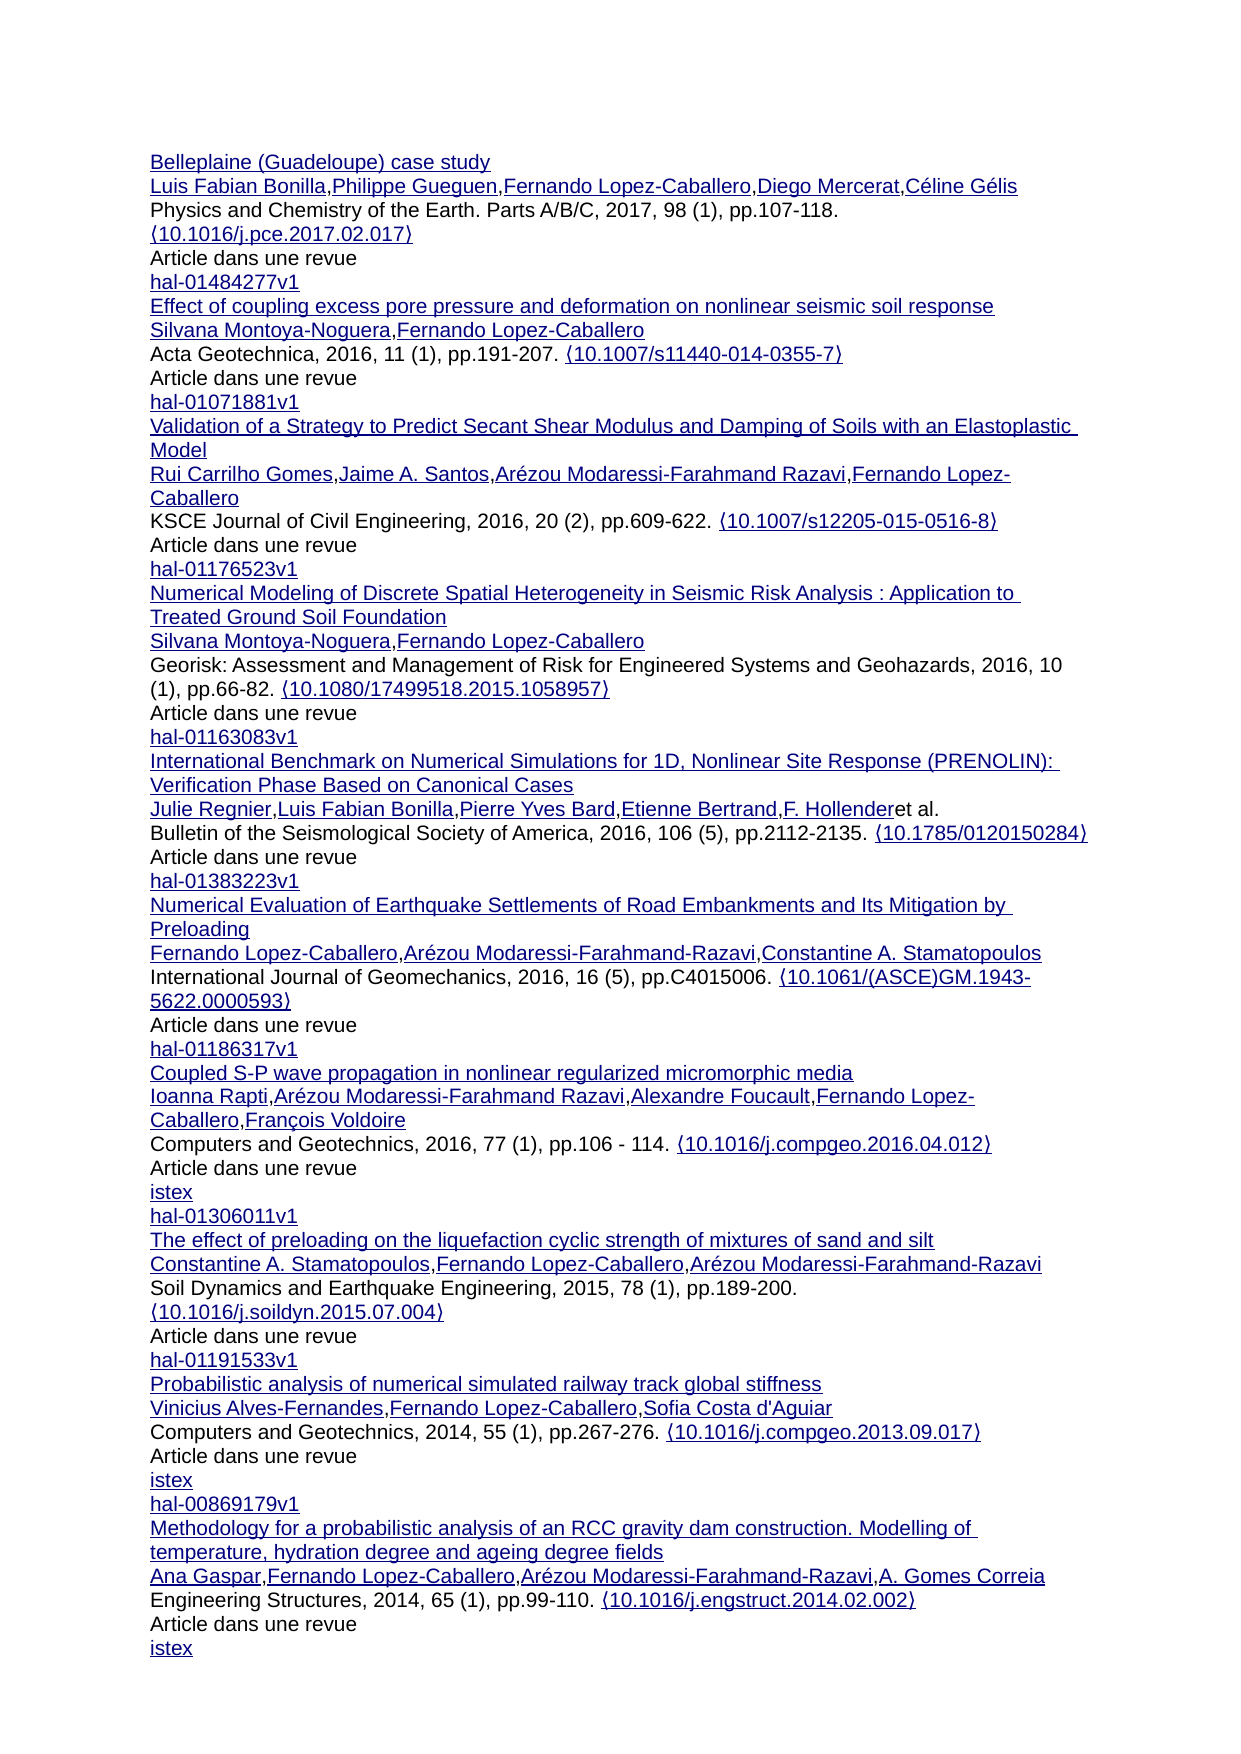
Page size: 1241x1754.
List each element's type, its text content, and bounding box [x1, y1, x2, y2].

table_cell Numerical Evaluation of Earthquake Settlements of Road Embankments and Its Mitigation by Preloading Fernando Lopez-Caballero,Arézou Modaressi-Farahmand-Razavi,Constantine A. Stamatopoulos International Journal of Geomechanics, 2016, 16 (5), pp.C4015006. ⟨10.1061/(ASCE)GM.1943-5622.0000593⟩ Article dans une revue hal-01186317v1 [150, 893, 1090, 1060]
table_cell Belleplaine (Guadeloupe) case study Luis Fabian Bonilla,Philippe Gueguen,Fernando Lopez-Caballero,Diego Mercerat,Céline Gélis Physics and Chemistry of the Earth. Parts A/B/C, 2017, 98 (1), pp.107-118. ⟨10.1016/j.pce.2017.02.017⟩ Article dans une revue hal-01484277v1 [150, 150, 1090, 294]
table_cell Numerical Modeling of Discrete Spatial Heterogeneity in Seismic Risk Analysis : Application to Treated Ground Soil Foundation Silvana Montoya-Noguera,Fernando Lopez-Caballero Georisk: Assessment and Management of Risk for Engineered Systems and Geohazards, 2016, 10 (1), pp.66-82. ⟨10.1080/17499518.2015.1058957⟩ Article dans une revue hal-01163083v1 [150, 581, 1090, 749]
table_cell Validation of a Strategy to Predict Secant Shear Modulus and Damping of Soils with an Elastoplastic Model Rui Carrilho Gomes,Jaime A. Santos,Arézou Modaressi-Farahmand Razavi,Fernando Lopez-Caballero KSCE Journal of Civil Engineering, 2016, 20 (2), pp.609-622. ⟨10.1007/s12205-015-0516-8⟩ Article dans une revue hal-01176523v1 [150, 414, 1090, 581]
table_cell The effect of preloading on the liquefaction cyclic strength of mixtures of sand and silt Constantine A. Stamatopoulos,Fernando Lopez-Caballero,Arézou Modaressi-Farahmand-Razavi Soil Dynamics and Earthquake Engineering, 2015, 78 (1), pp.189-200. ⟨10.1016/j.soildyn.2015.07.004⟩ Article dans une revue hal-01191533v1 [150, 1228, 1090, 1372]
table_cell Methodology for a probabilistic analysis of an RCC gravity dam construction. Modelling of temperature, hydration degree and ageing degree fields Ana Gaspar,Fernando Lopez-Caballero,Arézou Modaressi-Farahmand-Razavi,A. Gomes Correia Engineering Structures, 2014, 65 (1), pp.99-110. ⟨10.1016/j.engstruct.2014.02.002⟩ Article dans une revue istex [150, 1516, 1090, 1659]
table_cell Coupled S-P wave propagation in nonlinear regularized micromorphic media Ioanna Rapti,Arézou Modaressi-Farahmand Razavi,Alexandre Foucault,Fernando Lopez-Caballero,François Voldoire Computers and Geotechnics, 2016, 77 (1), pp.106 - 114. ⟨10.1016/j.compgeo.2016.04.012⟩ Article dans une revue istex hal-01306011v1 [150, 1060, 1090, 1228]
table_cell Effect of coupling excess pore pressure and deformation on nonlinear seismic soil response Silvana Montoya-Noguera,Fernando Lopez-Caballero Acta Geotechnica, 2016, 11 (1), pp.191-207. ⟨10.1007/s11440-014-0355-7⟩ Article dans une revue hal-01071881v1 [150, 294, 1090, 413]
table_cell International Benchmark on Numerical Simulations for 1D, Nonlinear Site Response (PRENOLIN): Verification Phase Based on Canonical Cases Julie Regnier,Luis Fabian Bonilla,Pierre Yves Bard,Etienne Bertrand,F. Hollenderet al. Bulletin of the Seismological Society of America, 2016, 106 (5), pp.2112-2135. ⟨10.1785/0120150284⟩ Article dans une revue hal-01383223v1 [150, 749, 1090, 893]
table_cell Probabilistic analysis of numerical simulated railway track global stiffness Vinicius Alves-Fernandes,Fernando Lopez-Caballero,Sofia Costa d'Aguiar Computers and Geotechnics, 2014, 55 (1), pp.267-276. ⟨10.1016/j.compgeo.2013.09.017⟩ Article dans une revue istex hal-00869179v1 [150, 1372, 1090, 1516]
